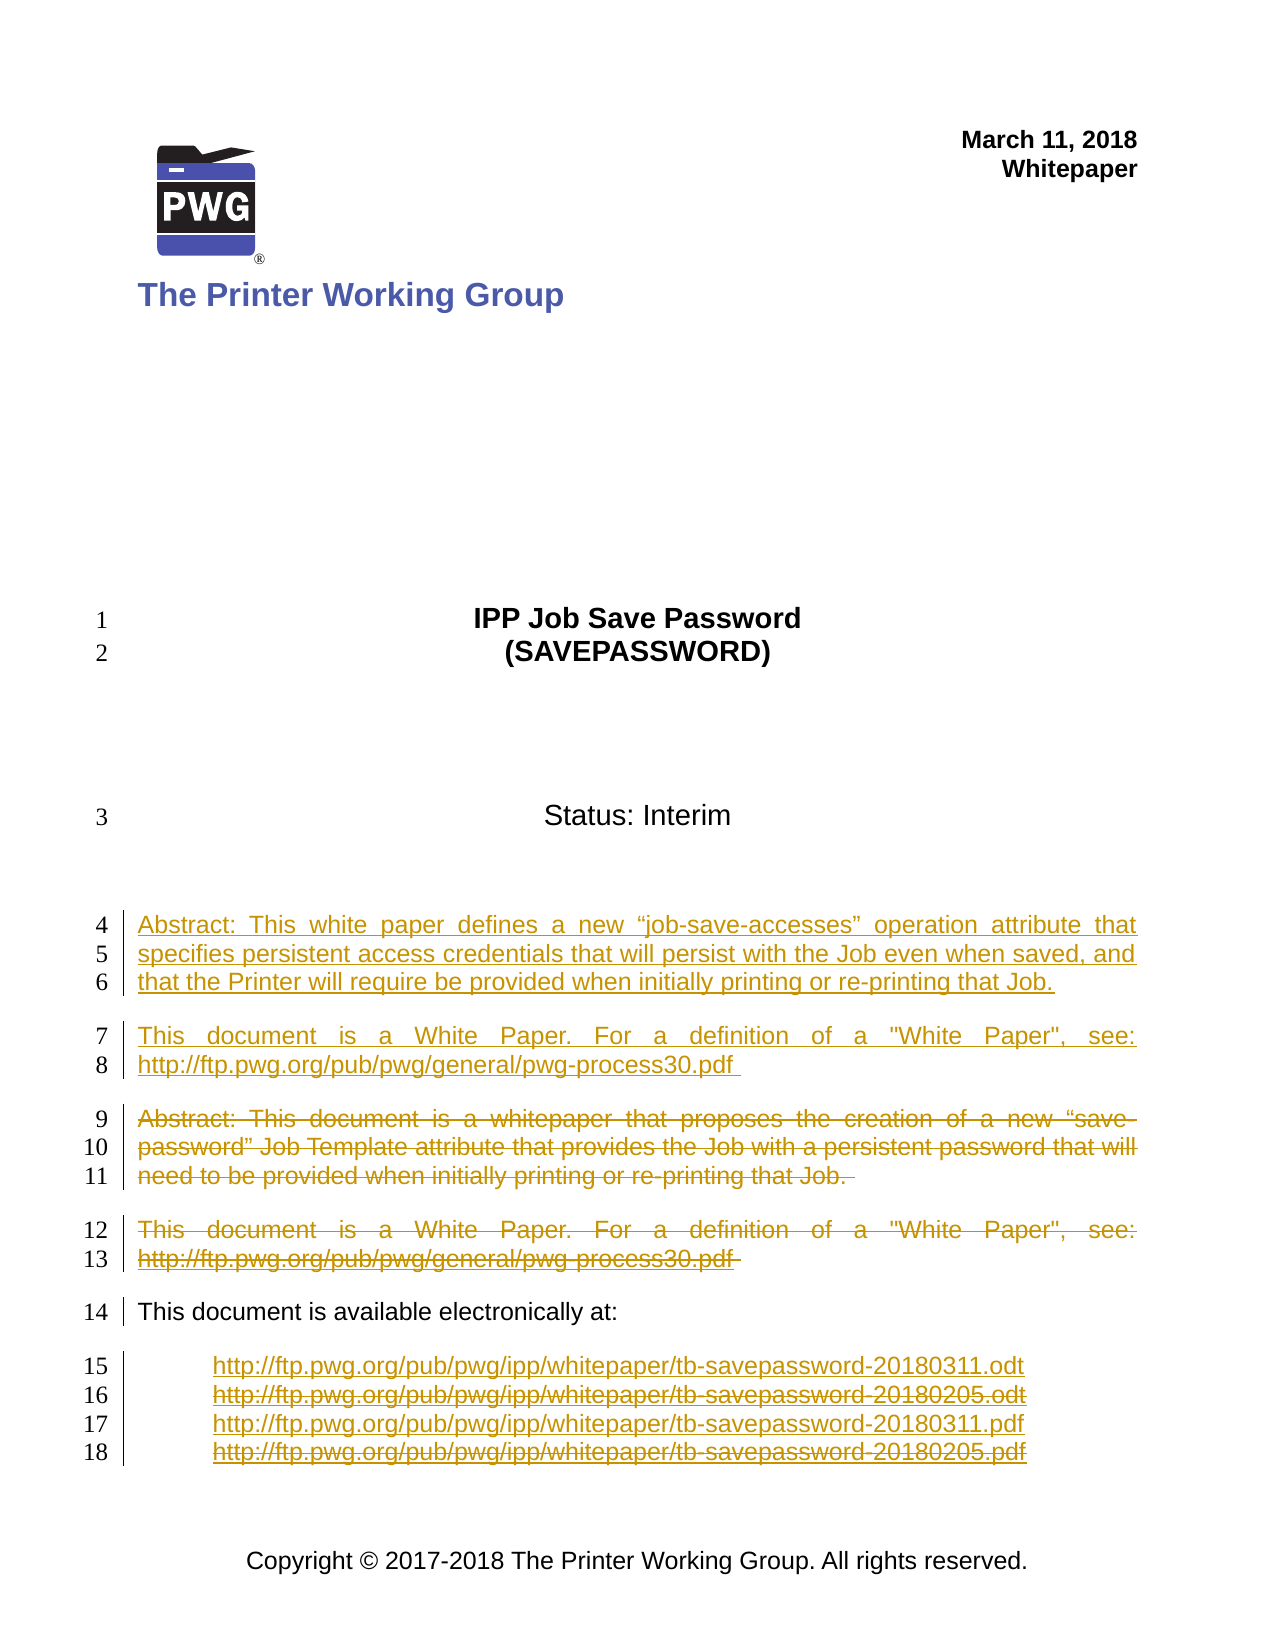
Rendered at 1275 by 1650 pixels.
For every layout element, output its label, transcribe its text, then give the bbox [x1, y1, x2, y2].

text http://ftp.pwg.org/pub/pwg/ipp/whitepaper/tb-savepassword-20180311.pdf [212, 1380, 1138, 1409]
text This document is available electronically at: [137, 1104, 1138, 1148]
text Copyright © 2017-2018 The Printer Working Group. All rights reserved. [212, 1437, 1138, 1466]
text This document is a White Paper. For a definition of a "White Paper", see: http://ftp.pwg.org/pub/pwg/general/pwg-process30.pdf [137, 1021, 1138, 1079]
text This document is available electronically at: [137, 1149, 1138, 1190]
text specifies persistent access credentials that will persist with the Job even when saved, and that the Printer will require be provided when initially printing or re-printing that Job. [137, 936, 1138, 996]
title IPP Job Save Password (SAVEPASSWORD) [137, 601, 1138, 668]
text Copyright © 2017-2018 The Printer Working Group. All rights reserved. [762, 1454, 993, 1462]
text http://ftp.pwg.org/pub/pwg/ipp/whitepaper/tb-savepassword-20180311.odt [212, 1351, 1138, 1380]
text This document is available electronically at: [137, 1297, 1138, 1326]
text Abstract: This white paper defines a new “job-save-accesses” operation attribute that [137, 910, 1138, 935]
subtitle Status: Interim [137, 798, 1138, 831]
